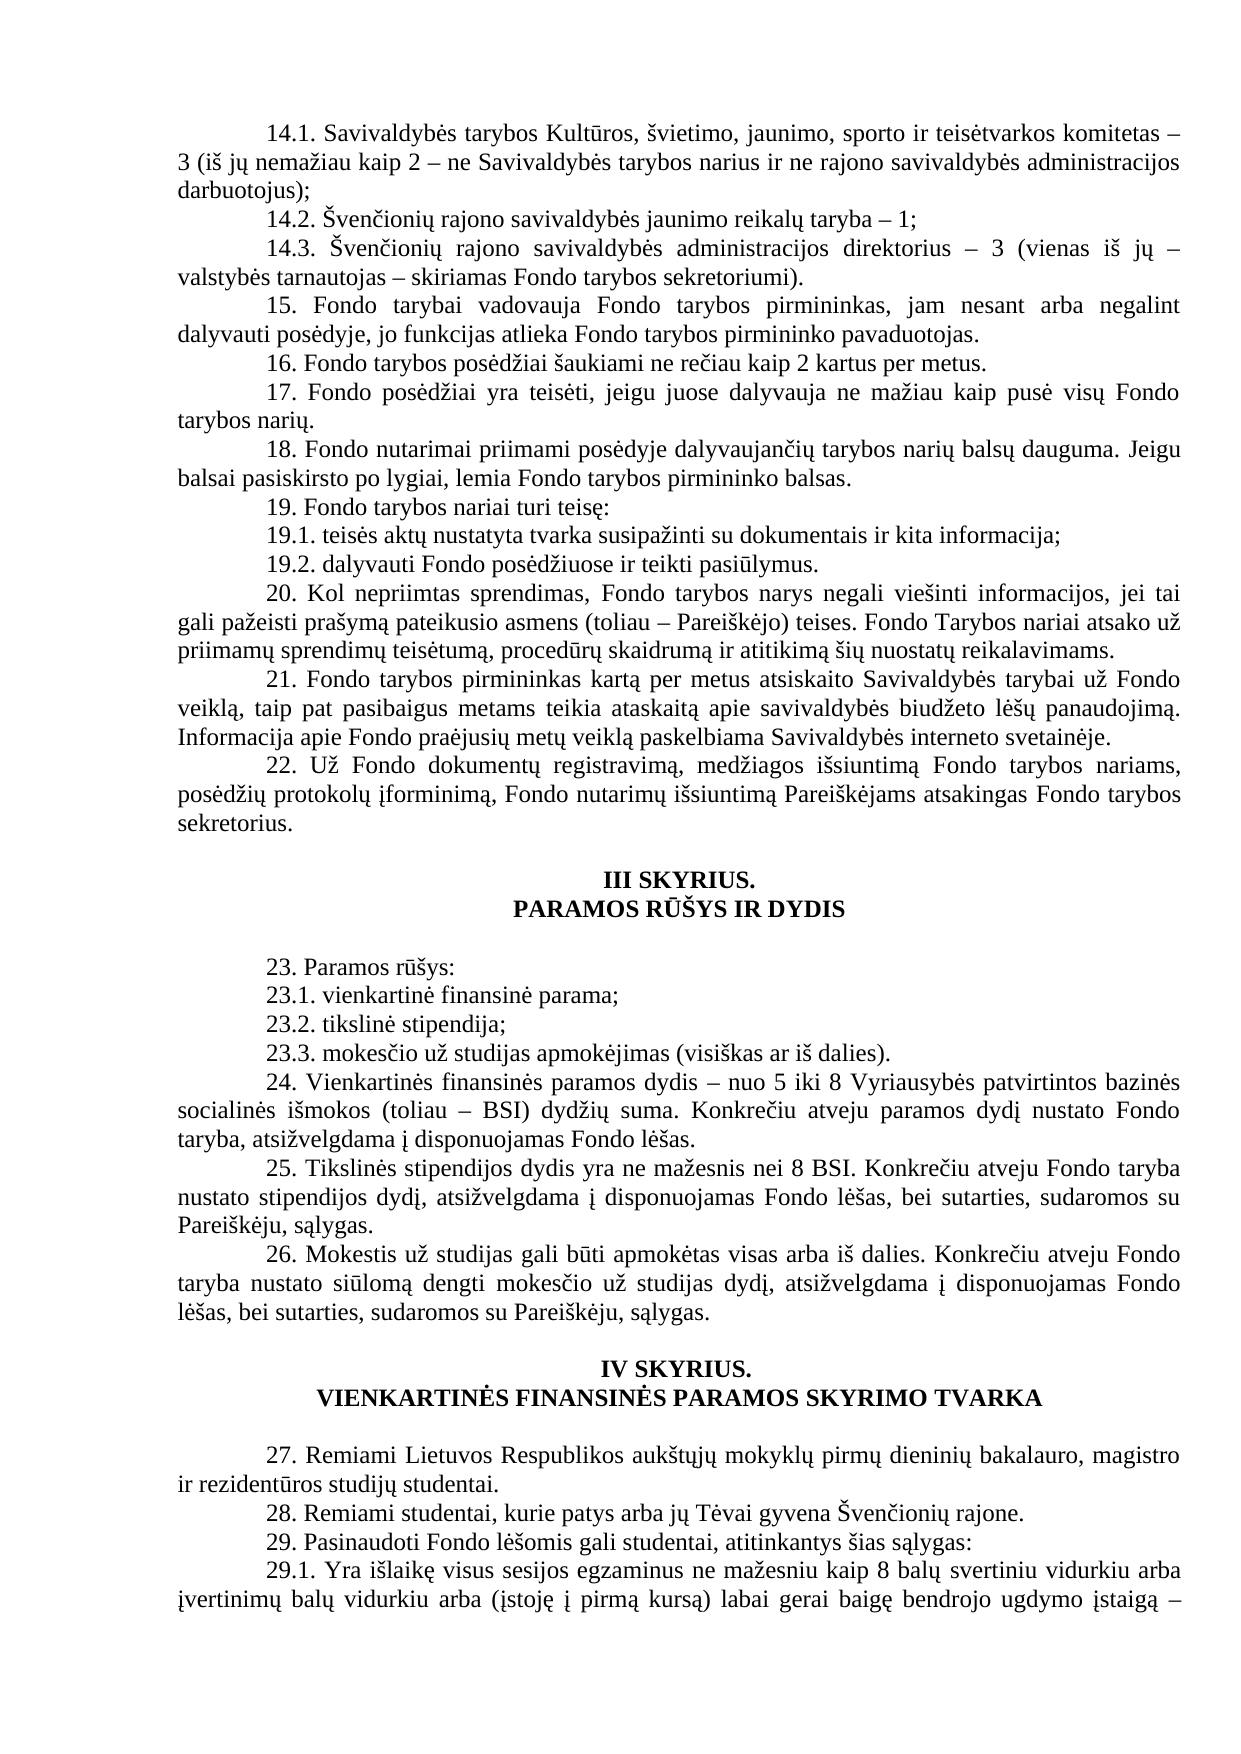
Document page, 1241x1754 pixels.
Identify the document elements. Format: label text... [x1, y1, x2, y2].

text 29. Pasinaudoti Fondo lėšomis gali studentai, atitinkantys šias sąlygas: [177, 1527, 1181, 1556]
text 28. Remiami studentai, kurie patys arba jų Tėvai gyvena Švenčionių rajone. [177, 1498, 1181, 1527]
text 19. Fondo tarybos nariai turi teisę: [177, 492, 1181, 521]
text VIENKARTINĖS FINANSINĖS PARAMOS SKYRIMO TVARKA [177, 1383, 1181, 1412]
text 15. Fondo tarybai vadovauja Fondo tarybos pirmininkas, jam nesant arba negalint dalyvauti posėdyje, jo funkcijas atlieka Fondo tarybos pirmininko pavaduotojas. [177, 291, 1181, 348]
text 19.1. teisės aktų nustatyta tvarka susipažinti su dokumentais ir kita informacija; [177, 521, 1181, 549]
text PARAMOS RŪŠYS IR DYDIS [177, 894, 1181, 923]
text 14.3. Švenčionių rajono savivaldybės administracijos direktorius – 3 (vienas iš jų – valstybės tarnautojas – skiriamas Fondo tarybos sekretoriumi). [177, 233, 1181, 291]
text 23.2. tikslinė stipendija; [177, 1009, 1181, 1038]
text 27. Remiami Lietuvos Respublikos aukštųjų mokyklų pirmų dieninių bakalauro, magistro ir rezidentūros studijų studentai. [177, 1441, 1181, 1498]
text 21. Fondo tarybos pirmininkas kartą per metus atsiskaito Savivaldybės tarybai už Fondo veiklą, taip pat pasibaigus metams teikia ataskaitą apie savivaldybės biudžeto lėšų panaudojimą. Informacija apie Fondo praėjusių metų veiklą paskelbiama Savivaldybės interneto svetainėje. [177, 664, 1181, 751]
text 18. Fondo nutarimai priimami posėdyje dalyvaujančių tarybos narių balsų dauguma. Jeigu balsai pasiskirsto po lygiai, lemia Fondo tarybos pirmininko balsas. [177, 434, 1181, 492]
text 25. Tikslinės stipendijos dydis yra ne mažesnis nei 8 BSI. Konkrečiu atveju Fondo taryba nustato stipendijos dydį, atsižvelgdama į disponuojamas Fondo lėšas, bei sutarties, sudaromos su Pareiškėju, sąlygas. [177, 1153, 1181, 1239]
text 20. Kol nepriimtas sprendimas, Fondo tarybos narys negali viešinti informacijos, jei tai gali pažeisti prašymą pateikusio asmens (toliau – Pareiškėjo) teises. Fondo Tarybos nariai atsako už priimamų sprendimų teisėtumą, procedūrų skaidrumą ir atitikimą šių nuostatų reikalavimams. [177, 578, 1181, 664]
text 23.1. vienkartinė finansinė parama; [177, 981, 1181, 1009]
text III SKYRIUS. [177, 866, 1181, 894]
text 29.1. Yra išlaikę visus sesijos egzaminus ne mažesniu kaip 8 balų svertiniu vidurkiu arba įvertinimų balų vidurkiu arba (įstoję į pirmą kursą) labai gerai baigę bendrojo ugdymo įstaigą – [177, 1556, 1181, 1613]
text 23.3. mokesčio už studijas apmokėjimas (visiškas ar iš dalies). [177, 1038, 1181, 1067]
text IV SKYRIUS. [177, 1354, 1181, 1383]
text 22. Už Fondo dokumentų registravimą, medžiagos išsiuntimą Fondo tarybos nariams, posėdžių protokolų įforminimą, Fondo nutarimų išsiuntimą Pareiškėjams atsakingas Fondo tarybos sekretorius. [177, 751, 1181, 837]
text 14.1. Savivaldybės tarybos Kultūros, švietimo, jaunimo, sporto ir teisėtvarkos komitetas – 3 (iš jų nemažiau kaip 2 – ne Savivaldybės tarybos narius ir ne rajono savivaldybės administracijos darbuotojus); [177, 118, 1181, 204]
text 16. Fondo tarybos posėdžiai šaukiami ne rečiau kaip 2 kartus per metus. [177, 348, 1181, 377]
text 24. Vienkartinės finansinės paramos dydis – nuo 5 iki 8 Vyriausybės patvirtintos bazinės socialinės išmokos (toliau – BSI) dydžių suma. Konkrečiu atveju paramos dydį nustato Fondo taryba, atsižvelgdama į disponuojamas Fondo lėšas. [177, 1067, 1181, 1153]
text 14.2. Švenčionių rajono savivaldybės jaunimo reikalų taryba – 1; [177, 204, 1181, 233]
text 17. Fondo posėdžiai yra teisėti, jeigu juose dalyvauja ne mažiau kaip pusė visų Fondo tarybos narių. [177, 377, 1181, 434]
text 19.2. dalyvauti Fondo posėdžiuose ir teikti pasiūlymus. [177, 549, 1181, 578]
text 26. Mokestis už studijas gali būti apmokėtas visas arba iš dalies. Konkrečiu atveju Fondo taryba nustato siūlomą dengti mokesčio už studijas dydį, atsižvelgdama į disponuojamas Fondo lėšas, bei sutarties, sudaromos su Pareiškėju, sąlygas. [177, 1239, 1181, 1326]
text 23. Paramos rūšys: [177, 952, 1181, 981]
